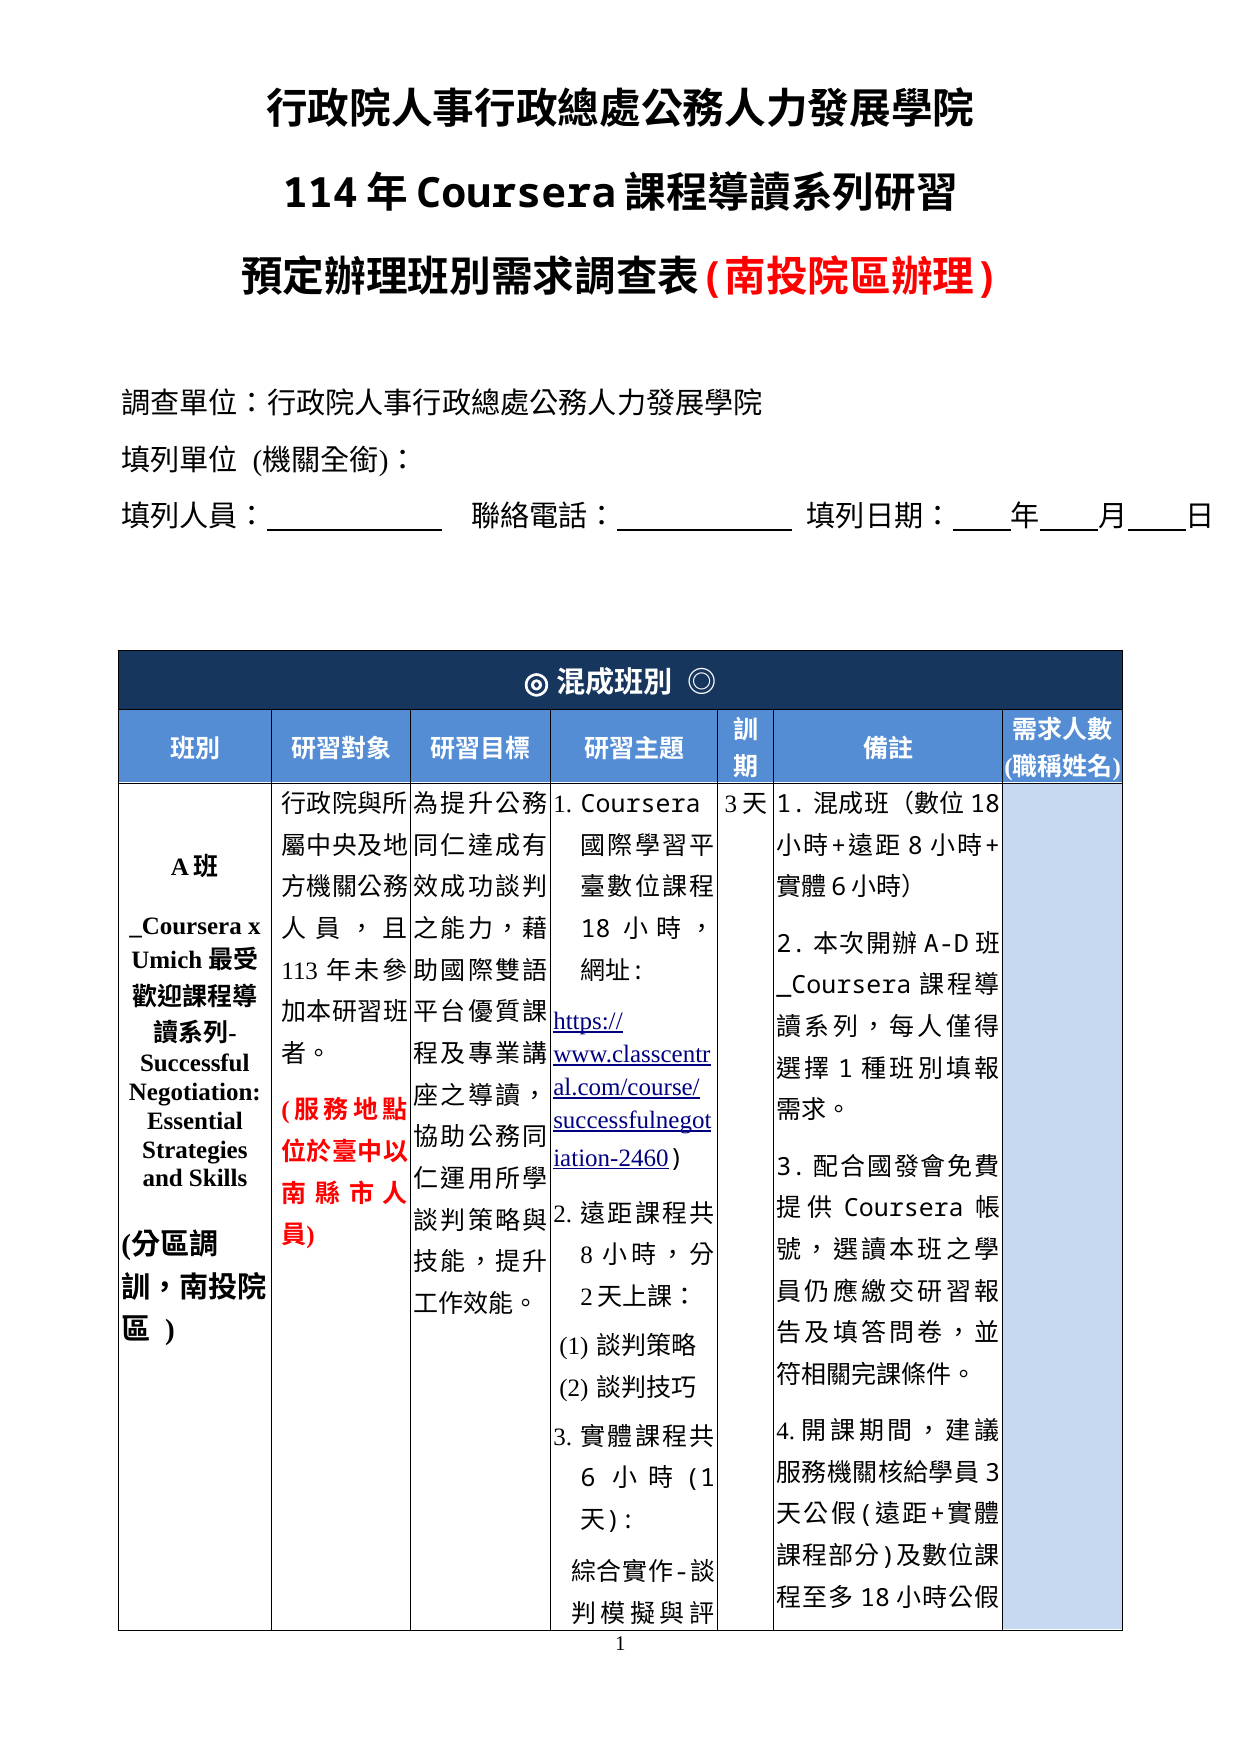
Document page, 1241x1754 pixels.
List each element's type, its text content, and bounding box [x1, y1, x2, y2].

table_cell 填列單位 (機關全銜)： [118, 437, 1228, 493]
text 114年Coursera課程導讀系列研習 [118, 159, 1122, 219]
table_cell 訓期 [718, 710, 773, 782]
table_cell 研習主題 [551, 710, 717, 782]
table_cell 需求人數 (職稱姓名) [1003, 710, 1122, 782]
table_cell 行政院與所屬中央及地方機關公務人員，且113年未參加本研習班者。 (服務地點位於臺中以南縣市人員) [272, 784, 410, 1629]
table_cell A班 _Coursera x Umich 最受歡迎課程導讀系列-Successful Negotiation: Essential Strategies and Skills (分區調訓，南投院區 ) [119, 784, 271, 1629]
text 預定辦理班別需求調查表(南投院區辦理) [118, 243, 1122, 303]
table_cell 研習目標 [411, 710, 550, 782]
table_cell 3天 [718, 784, 773, 1629]
table_header 調查單位：行政院人事行政總處公務人力發展學院 [118, 380, 1228, 437]
table_cell 班別 [119, 710, 271, 782]
table_cell 為提升公務同仁達成有效成功談判之能力，藉助國際雙語平台優質課程及專業講座之導讀，協助公務同仁運用所學談判策略與技能，提升工作效能。 [411, 784, 550, 1629]
table_cell Coursera國際學習平臺數位課程18小時，網址: https://www.classcentral.com/course/successfulnegotiation-2460) 遠距課程共8小時，分2天上課： 談判策略 談判技巧 實體課程共6小時(1天): 綜合實作-談判模擬與評估 [551, 784, 717, 1629]
table_cell 研習對象 [272, 710, 410, 782]
text 行政院人事行政總處公務人力發展學院 [118, 75, 1122, 135]
table_cell 備註 [774, 710, 1002, 782]
table_cell 混成班（數位18小時+遠距8小時+實體6小時） 本次開辦A-D班_Coursera課程導讀系列，每人僅得選擇1種班別填報需求。 配合國發會免費提供Coursera帳號，選讀本班之學員仍應繳交研習報告及填答問卷，並符相關完課條件。 開課期間，建議服務機關核給學員3天公假(遠距+實體課程部分)及數位課程至多18小時公假 。 本班屬中-中高級英語課程 [774, 784, 1002, 1629]
table_cell 填列人員： 聯絡電話： 填列日期： 年 月 日 [118, 493, 1228, 549]
table_header ◎ 混成班別 ◎ [119, 651, 1122, 709]
table_cell [1003, 784, 1122, 1629]
